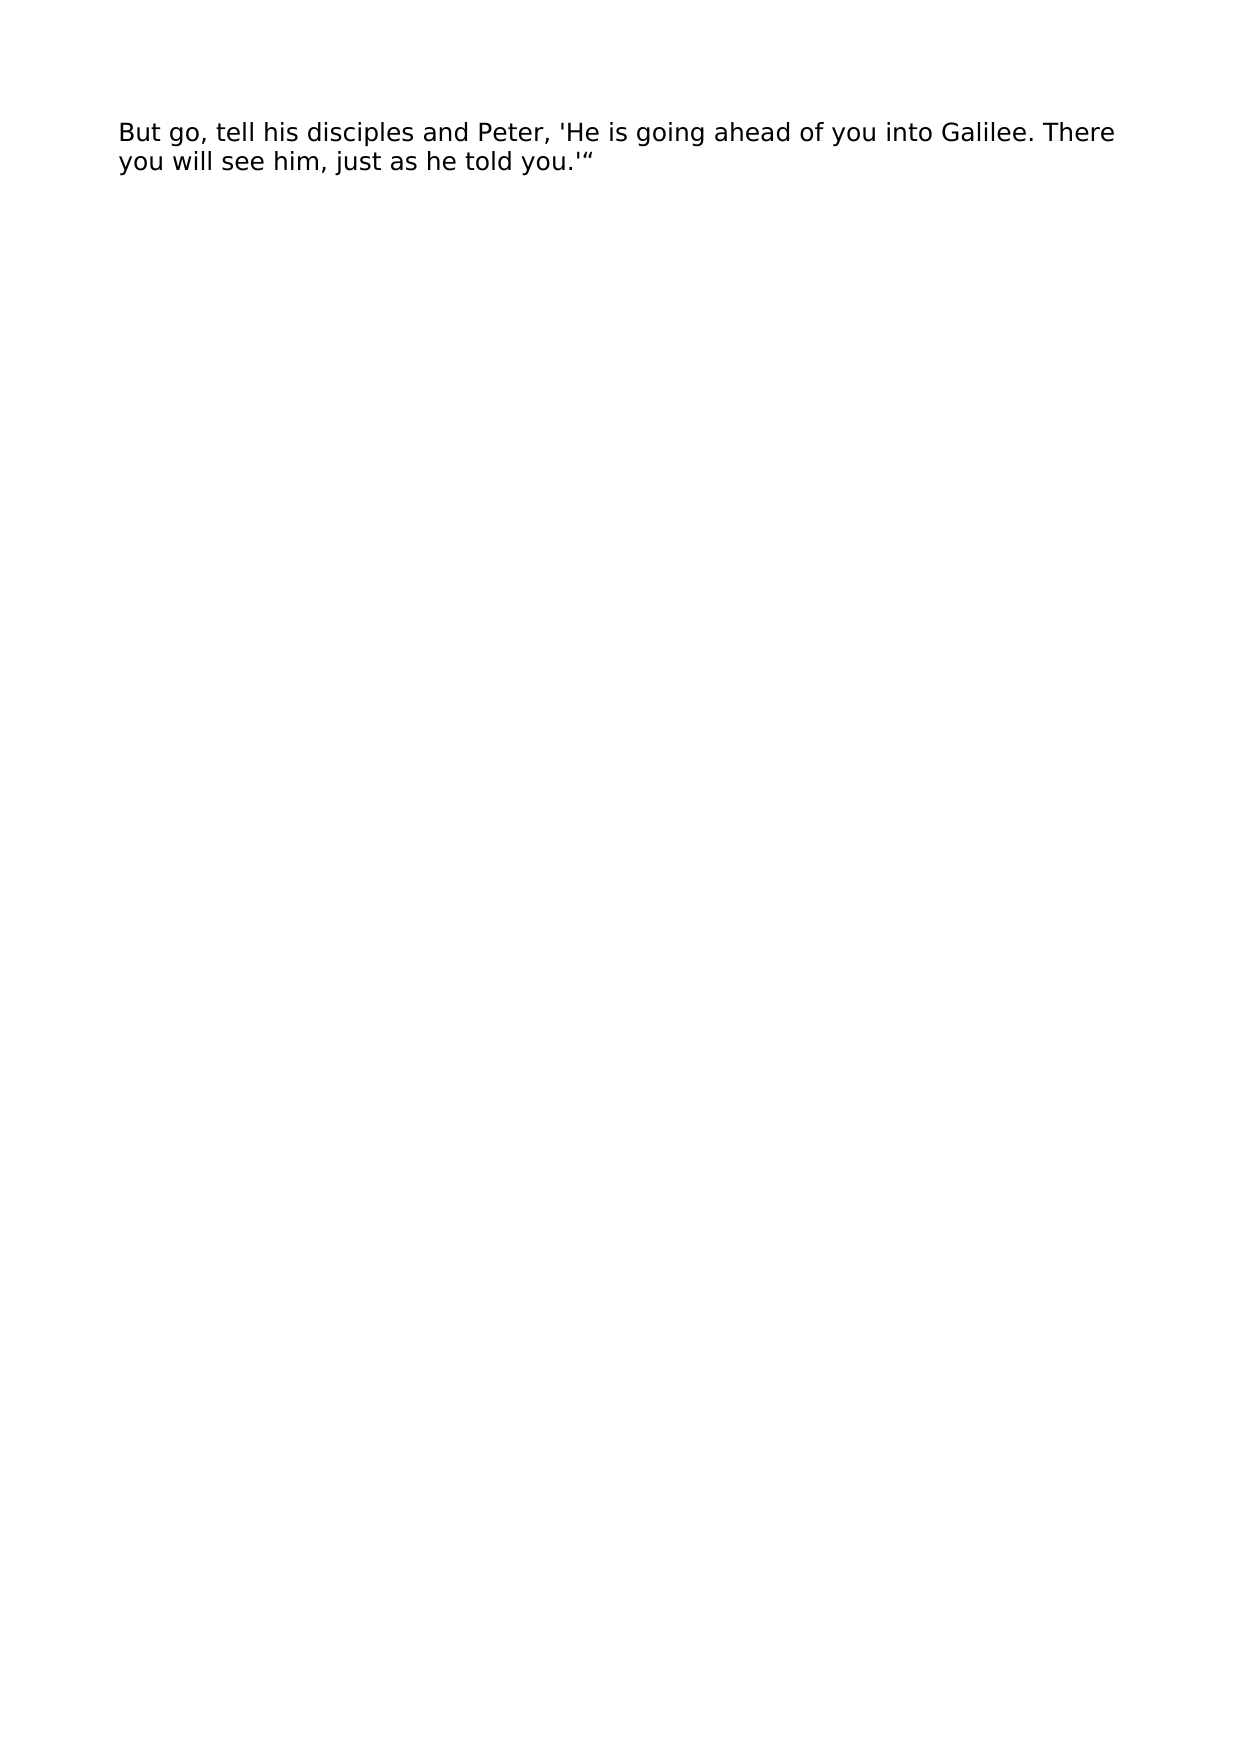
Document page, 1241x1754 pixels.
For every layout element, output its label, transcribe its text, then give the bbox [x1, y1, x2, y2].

text But go, tell his disciples and Peter, 'He is going ahead of you into Galilee. There you will see him, just as he told you.'“ [118, 118, 1122, 176]
